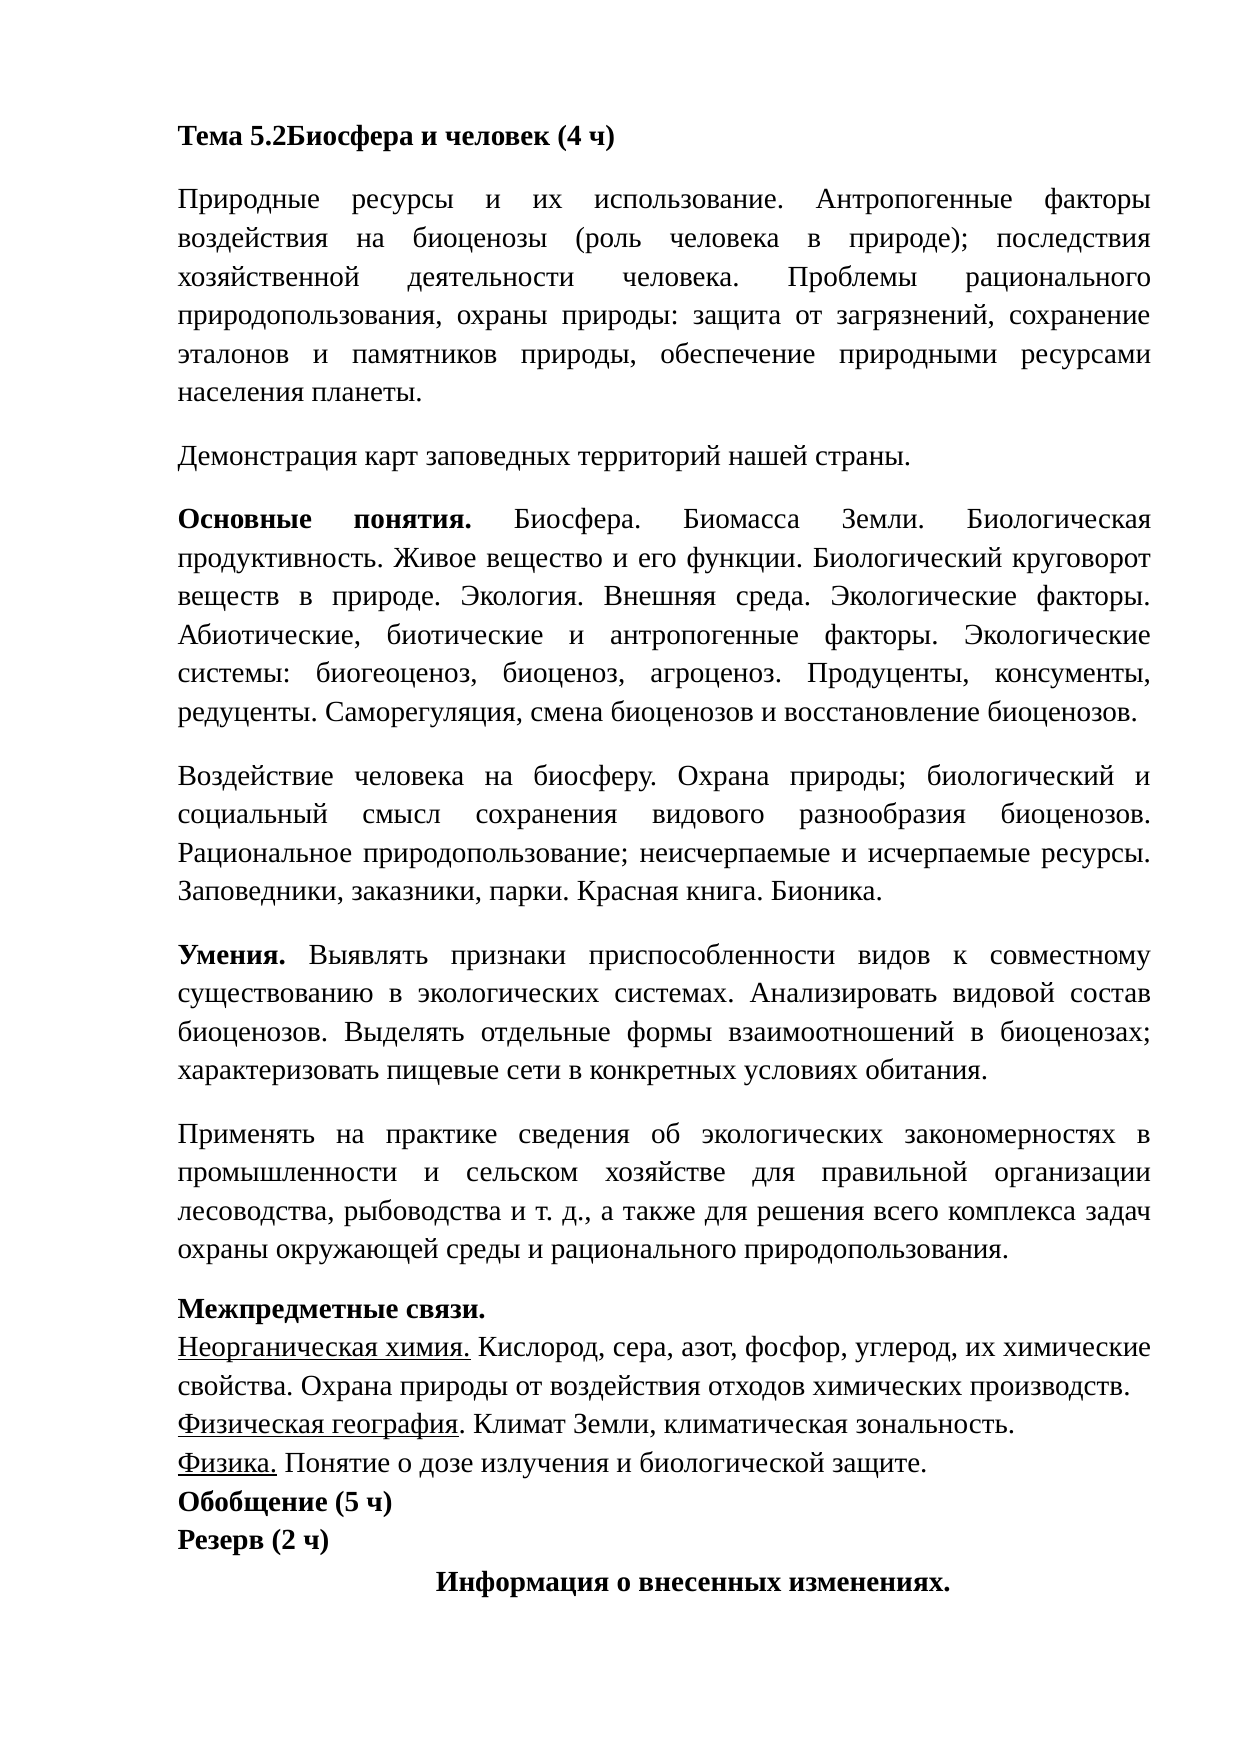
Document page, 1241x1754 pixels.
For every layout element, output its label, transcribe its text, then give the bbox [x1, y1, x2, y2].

text Применять на практике сведения об экологических закономерностях в промышленности и сельском хозяйстве для правильной организации лесоводства, рыбоводства и т. д., а также для решения всего комплекса задач охраны окружающей среды и рационального природопользования. [177, 1116, 1152, 1265]
text Умения. Выявлять признаки приспособленности видов к совместному существованию в экологических системах. Анализировать видовой состав биоценозов. Выделять отдельные формы взаимоотношений в биоценозах; характеризовать пищевые сети в конкретных условиях обитания. [177, 937, 1152, 1086]
text Неорганическая химия. Кислород, сера, азот, фосфор, углерод, их химические свойства. Охрана природы от воздействия отходов химических производств. [177, 1329, 1152, 1402]
text Тема 5.2Биосфера и человек (4 ч) [177, 118, 1152, 152]
text Резерв (2 ч) [177, 1522, 1152, 1556]
text Демонстрация карт заповедных территорий нашей страны. [177, 438, 1152, 471]
text Обобщение (5 ч) [177, 1484, 1152, 1517]
text Физика. Понятие о дозе излучения и биологической защите. [177, 1445, 1152, 1479]
text Межпредметные связи. [177, 1291, 1152, 1324]
text Воздействие человека на биосферу. Охрана природы; биологический и социальный смысл сохранения видового разнообразия биоценозов. Рациональное природопользование; неисчерпаемые и исчерпаемые ресурсы. Заповедники, заказники, парки. Красная книга. Бионика. [177, 758, 1152, 907]
text Физическая география. Климат Земли, климатическая зональность. [177, 1407, 1152, 1440]
text Природные ресурсы и их использование. Антропогенные факторы воздействия на биоценозы (роль человека в природе); последствия хозяйственной деятельности человека. Проблемы рационального природопользования, охраны природы: защита от загрязнений, сохранение эталонов и памятников природы, обеспечение природными ресурсами населения планеты. [177, 182, 1152, 408]
text Основные понятия. Биосфера. Биомасса Земли. Биологическая продуктивность. Живое вещество и его функции. Биологический круговорот веществ в природе. Экология. Внешняя среда. Экологические факторы. Абиотические, биотические и антропогенные факторы. Экологические системы: биогеоценоз, биоценоз, агроценоз. Продуценты, консументы, редуценты. Саморегуляция, смена биоценозов и восстановление биоценозов. [177, 501, 1152, 728]
text Информация о внесенных изменениях. [177, 1564, 1152, 1597]
